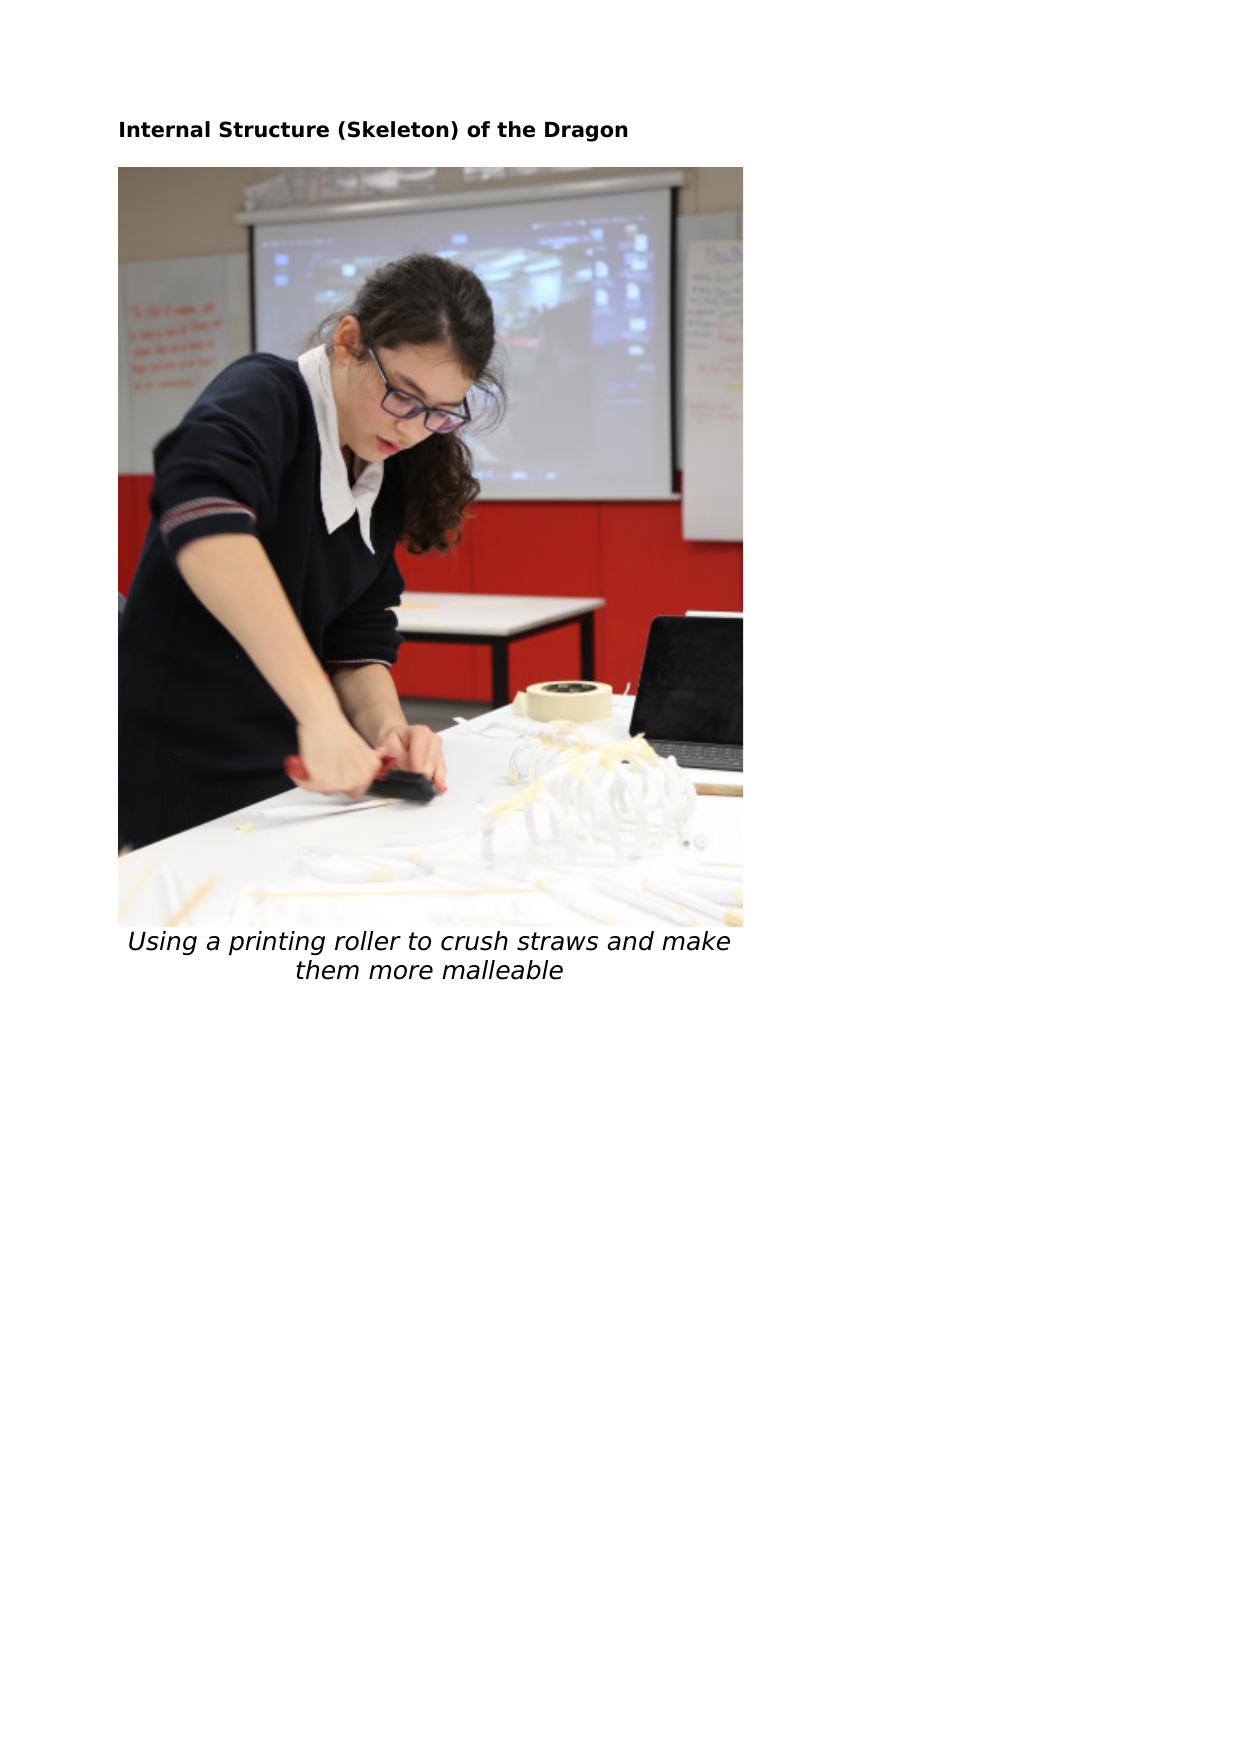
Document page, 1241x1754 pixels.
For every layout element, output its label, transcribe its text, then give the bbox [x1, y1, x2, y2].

text Using a printing roller to crush straws and make them more malleable [118, 927, 743, 985]
picture [118, 167, 744, 927]
subtitle Internal Structure (Skeleton) of the Dragon [118, 118, 1122, 142]
